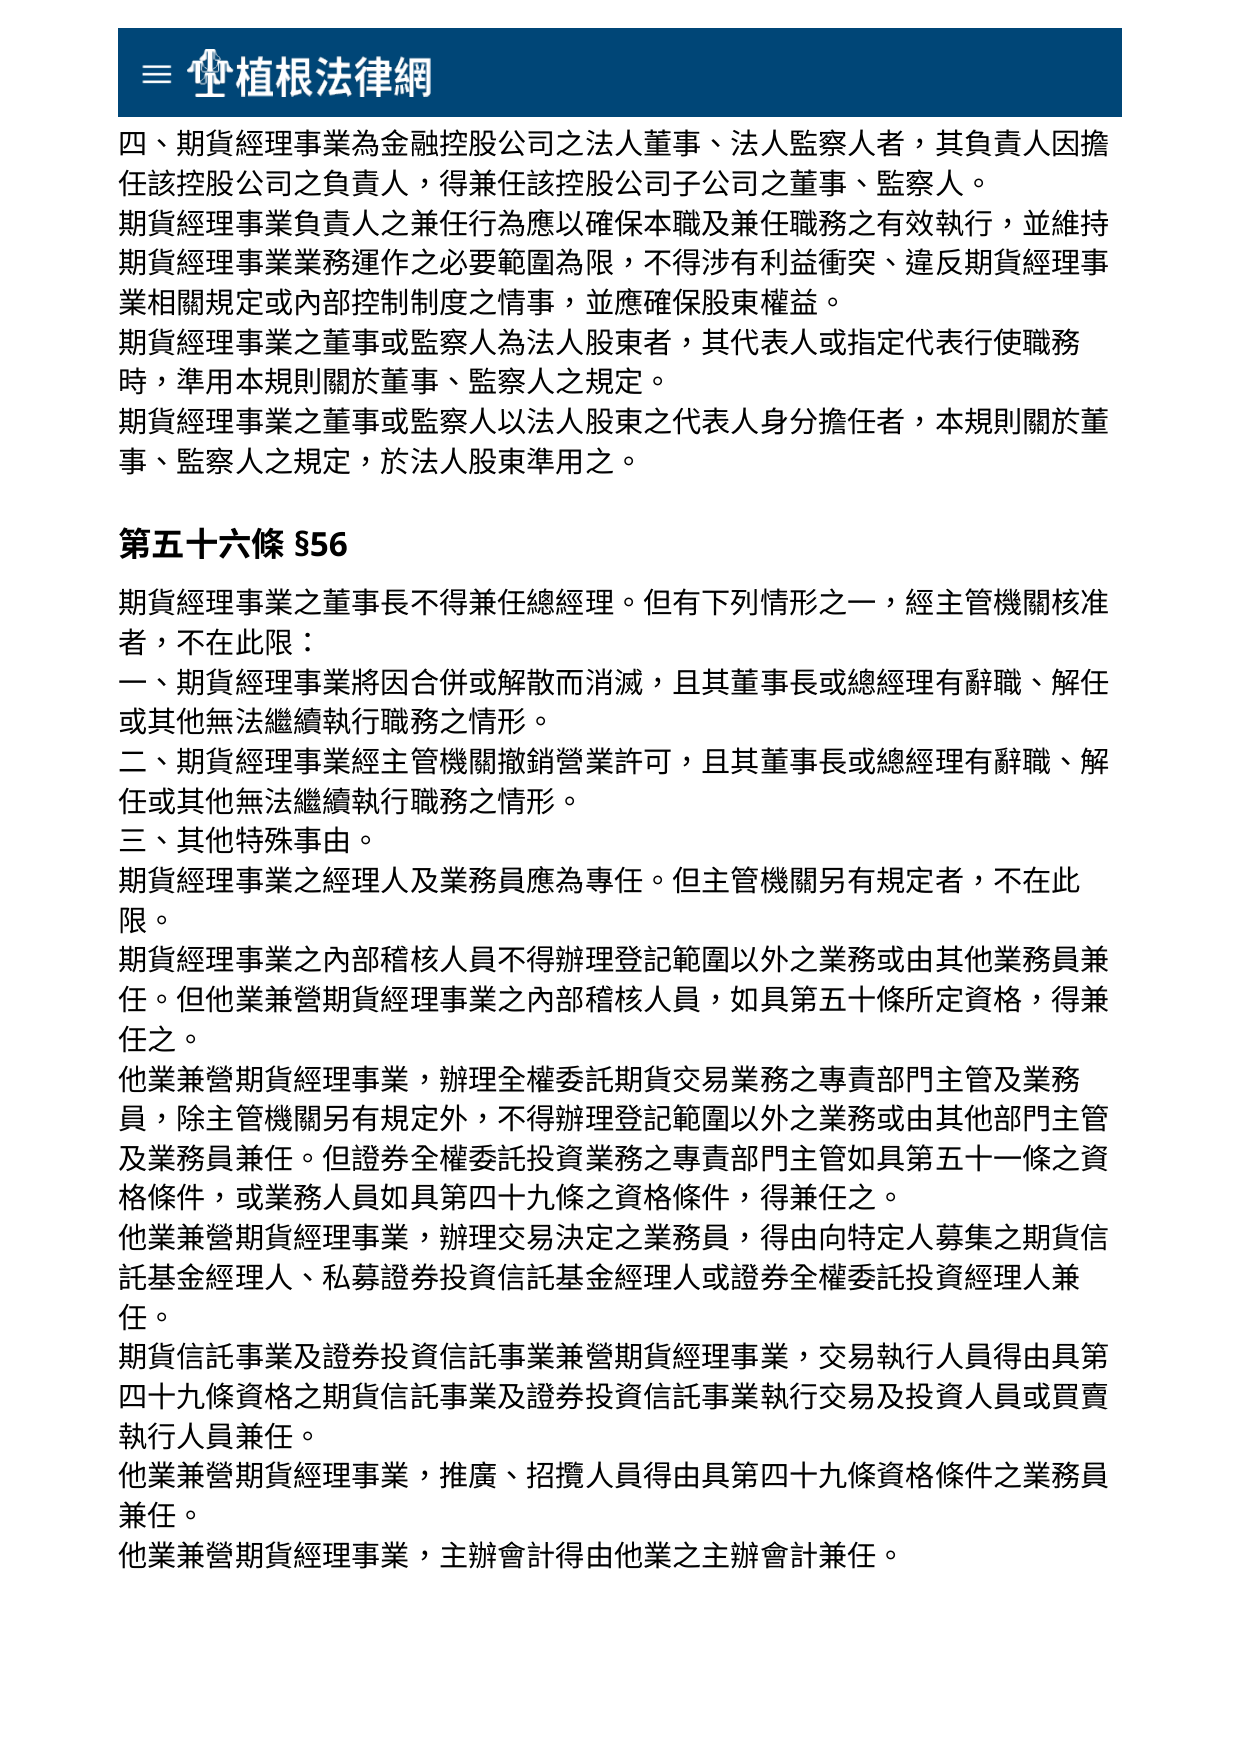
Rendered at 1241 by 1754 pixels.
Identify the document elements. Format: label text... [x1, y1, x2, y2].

text 第五十六條 §56 [118, 520, 1122, 566]
text 他業兼營期貨經理事業，辦理交易決定之業務員，得由向特定人募集之期貨信託基金經理人、私募證券投資信託基金經理人或證券全權委託投資經理人兼任。 [118, 1217, 1122, 1337]
text 四、期貨經理事業為金融控股公司之法人董事、法人監察人者，其負責人因擔任該控股公司之負責人，得兼任該控股公司子公司之董事、監察人。 [118, 123, 1122, 203]
text 一、期貨經理事業將因合併或解散而消滅，且其董事長或總經理有辭職、解任或其他無法繼續執行職務之情形。 [118, 662, 1122, 741]
text 三、其他特殊事由。 [118, 821, 1122, 860]
text 他業兼營期貨經理事業，推廣、招攬人員得由具第四十九條資格條件之業務員兼任。 [118, 1456, 1122, 1535]
text 期貨經理事業之經理人及業務員應為專任。但主管機關另有規定者，不在此限。 [118, 860, 1122, 940]
text 期貨經理事業之內部稽核人員不得辦理登記範圍以外之業務或由其他業務員兼任。但他業兼營期貨經理事業之內部稽核人員，如具第五十條所定資格，得兼任之。 [118, 940, 1122, 1059]
picture [118, 28, 1122, 117]
text 期貨信託事業及證券投資信託事業兼營期貨經理事業，交易執行人員得由具第四十九條資格之期貨信託事業及證券投資信託事業執行交易及投資人員或買賣執行人員兼任。 [118, 1337, 1122, 1456]
text 他業兼營期貨經理事業，主辦會計得由他業之主辦會計兼任。 [118, 1535, 1122, 1575]
text 期貨經理事業負責人之兼任行為應以確保本職及兼任職務之有效執行，並維持期貨經理事業業務運作之必要範圍為限，不得涉有利益衝突、違反期貨經理事業相關規定或內部控制制度之情事，並應確保股東權益。 [118, 203, 1122, 322]
text 二、期貨經理事業經主管機關撤銷營業許可，且其董事長或總經理有辭職、解任或其他無法繼續執行職務之情形。 [118, 741, 1122, 821]
text 他業兼營期貨經理事業，辦理全權委託期貨交易業務之專責部門主管及業務員，除主管機關另有規定外，不得辦理登記範圍以外之業務或由其他部門主管及業務員兼任。但證券全權委託投資業務之專責部門主管如具第五十一條之資格條件，或業務人員如具第四十九條之資格條件，得兼任之。 [118, 1059, 1122, 1217]
text 期貨經理事業之董事長不得兼任總經理。但有下列情形之一，經主管機關核准者，不在此限： [118, 582, 1122, 662]
text 期貨經理事業之董事或監察人以法人股東之代表人身分擔任者，本規則關於董事、監察人之規定，於法人股東準用之。 [118, 401, 1122, 481]
text 期貨經理事業之董事或監察人為法人股東者，其代表人或指定代表行使職務時，準用本規則關於董事、監察人之規定。 [118, 322, 1122, 401]
